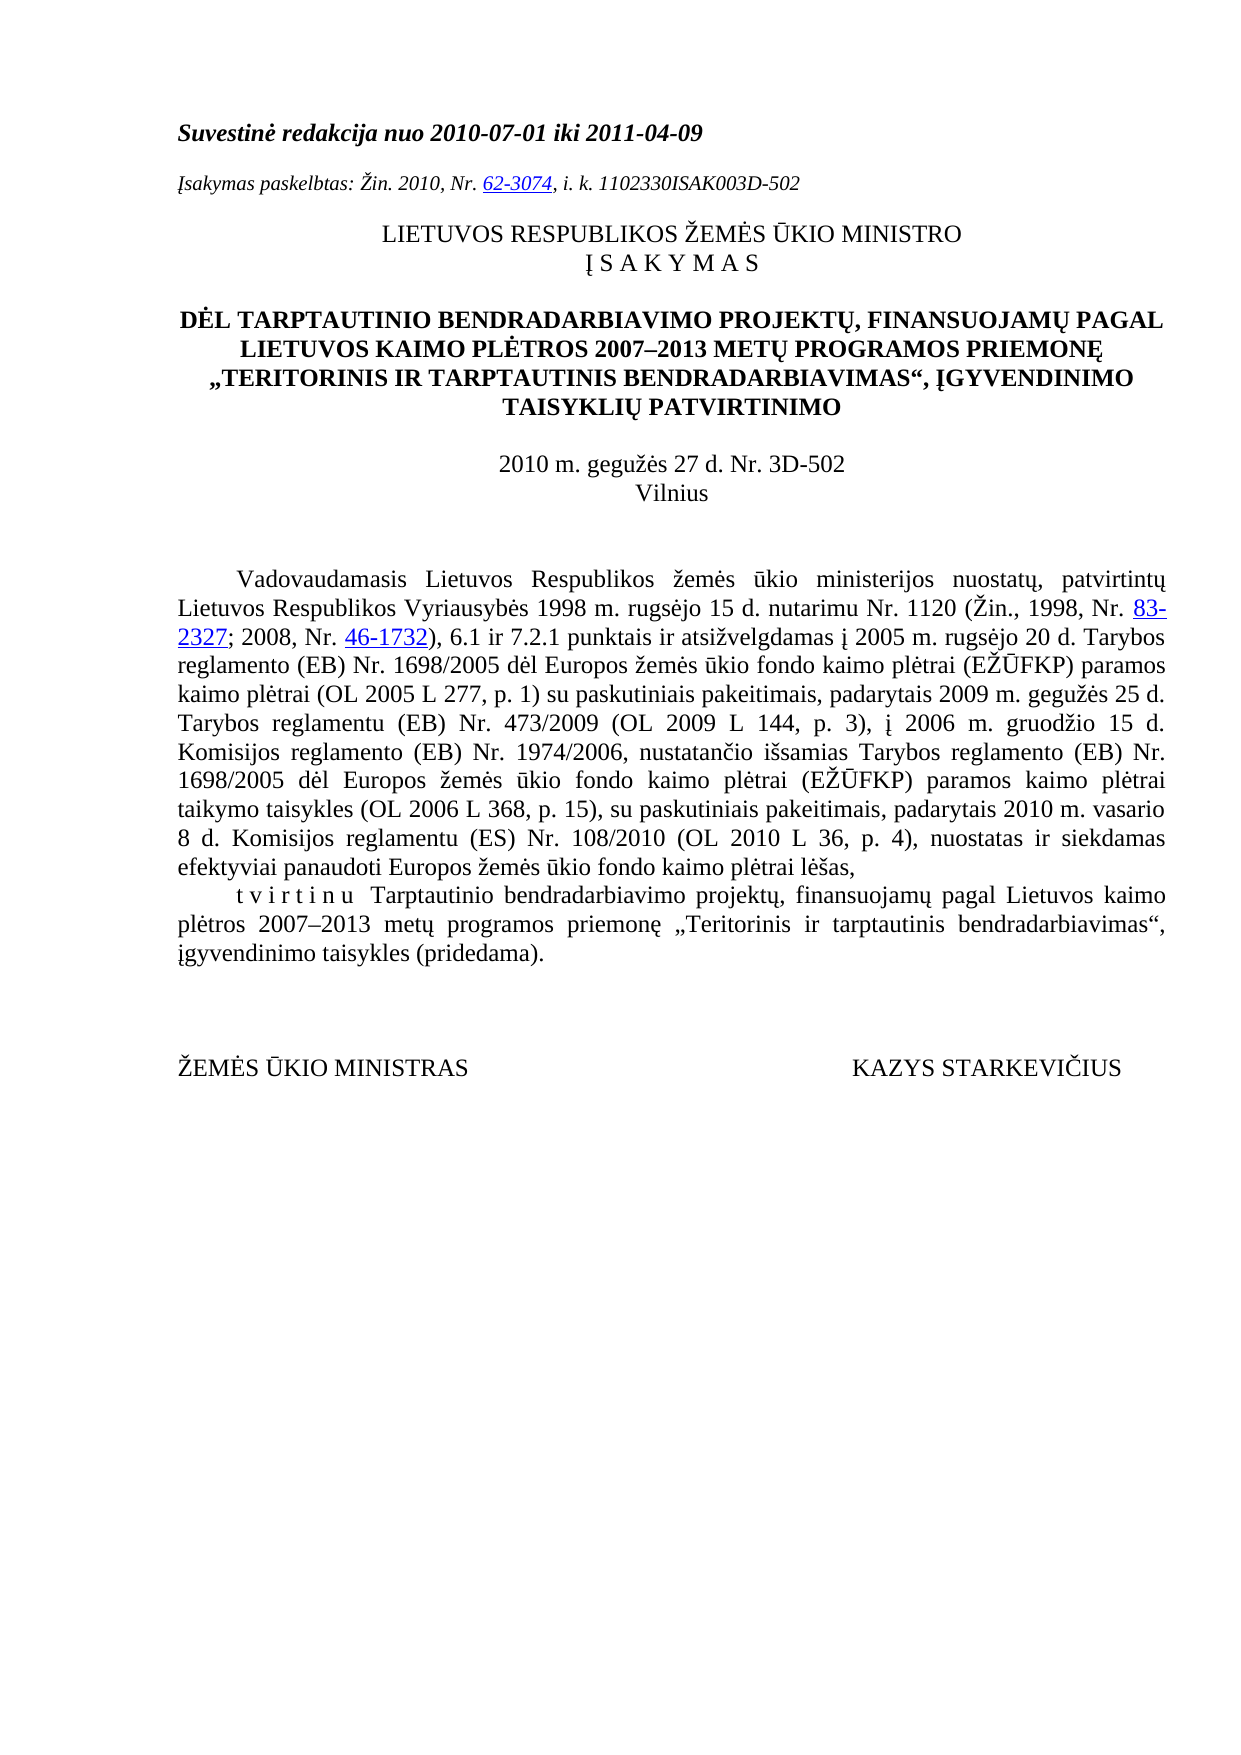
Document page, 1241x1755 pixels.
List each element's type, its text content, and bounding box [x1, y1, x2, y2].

text ĮSAKYMAS [177, 248, 1166, 277]
text Žemės ūkio ministras Kazys Starkevičius [177, 1053, 1166, 1082]
text LIETUVOS RESPUBLIKOS ŽEMĖS ŪKIO MINISTRO [177, 219, 1166, 248]
text Vadovaudamasis Lietuvos Respublikos žemės ūkio ministerijos nuostatų, patvirtintų Lietuvos Respublikos Vyriausybės 1998 m. rugsėjo 15 d. nutarimu Nr. 1120 (Žin., 1998, Nr. 83-2327; 2008, Nr. 46-1732), 6.1 ir 7.2.1 punktais ir atsižvelgdamas į 2005 m. rugsėjo 20 d. Tarybos reglamento (EB) Nr. 1698/2005 dėl Europos žemės ūkio fondo kaimo plėtrai (EŽŪFKP) paramos kaimo plėtrai (OL 2005 L 277, p. 1) su paskutiniais pakeitimais, padarytais 2009 m. gegužės 25 d. Tarybos reglamentu (EB) Nr. 473/2009 (OL 2009 L 144, p. 3), į 2006 m. gruodžio 15 d. Komisijos reglamento (EB) Nr. 1974/2006, nustatančio išsamias Tarybos reglamento (EB) Nr. 1698/2005 dėl Europos žemės ūkio fondo kaimo plėtrai (EŽŪFKP) paramos kaimo plėtrai taikymo taisykles (OL 2006 L 368, p. 15), su paskutiniais pakeitimais, padarytais 2010 m. vasario 8 d. Komisijos reglamentu (ES) Nr. 108/2010 (OL 2010 L 36, p. 4), nuostatas ir siekdamas efektyviai panaudoti Europos žemės ūkio fondo kaimo plėtrai lėšas, [177, 564, 1166, 880]
text DĖL TARPTAUTINIO BENDRADARBIAVIMO PROJEKTŲ, FINANSUOJAMŲ PAGAL LIETUVOS KAIMO PLĖTROS 2007–2013 METŲ PROGRAMOS PRIEMONĘ „TERITORINIS IR TARPTAUTINIS BENDRADARBIAVIMAS“, ĮGYVENDINIMO TAISYKLIŲ PATVIRTINIMO [177, 305, 1166, 420]
text tvirtinu Tarptautinio bendradarbiavimo projektų, finansuojamų pagal Lietuvos kaimo plėtros 2007–2013 metų programos priemonę „Teritorinis ir tarptautinis bendradarbiavimas“, įgyvendinimo taisykles (pridedama). [177, 880, 1166, 967]
text 2010 m. gegužės 27 d. Nr. 3D-502 [177, 449, 1166, 478]
text Vilnius [177, 478, 1166, 507]
text Įsakymas paskelbtas: Žin. 2010, Nr. 62-3074, i. k. 1102330ISAK003D-502 [177, 171, 1166, 195]
text Suvestinė redakcija nuo 2010-07-01 iki 2011-04-09 [177, 118, 1166, 147]
